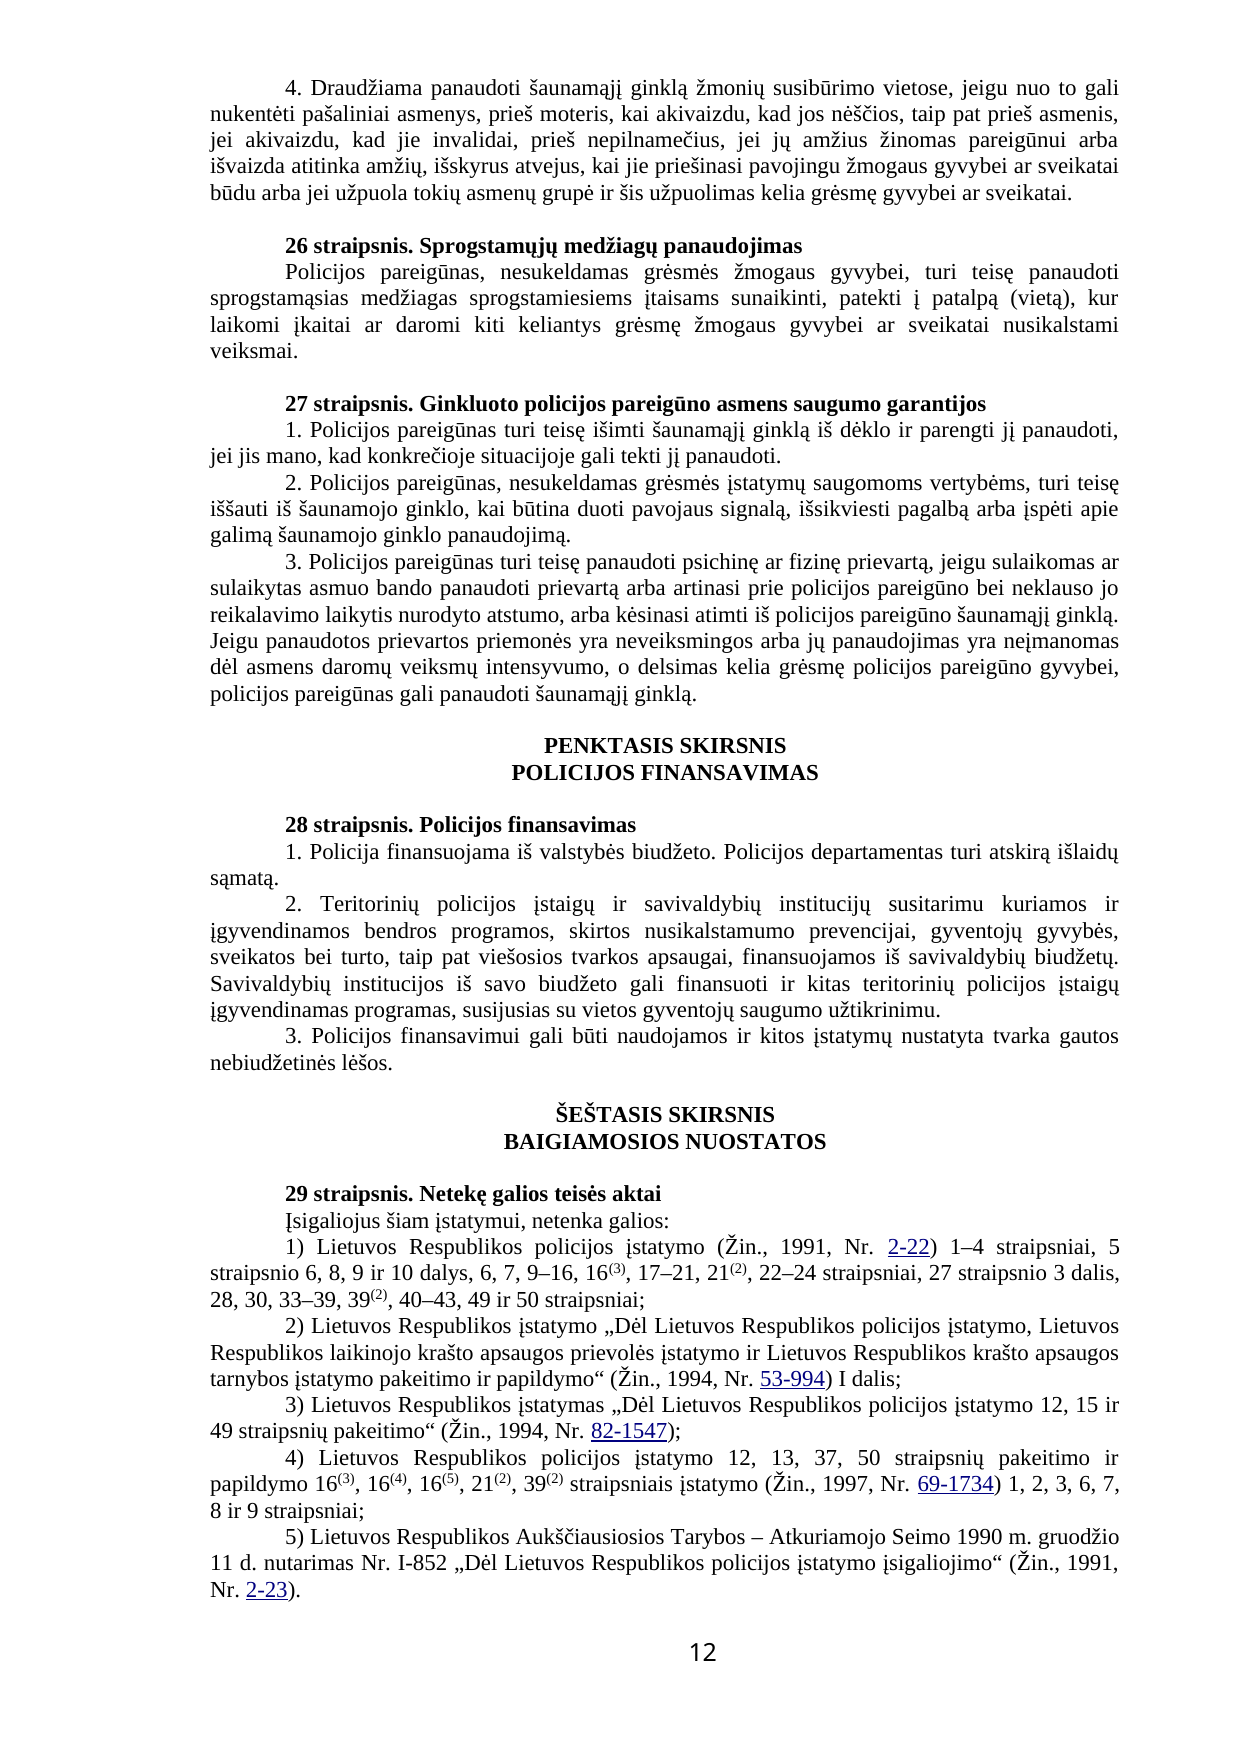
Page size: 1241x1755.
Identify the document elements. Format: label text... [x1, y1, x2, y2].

text 2) Lietuvos Respublikos įstatymo „Dėl Lietuvos Respublikos policijos įstatymo, Lietuvos Respublikos laikinojo krašto apsaugos prievolės įstatymo ir Lietuvos Respublikos krašto apsaugos tarnybos įstatymo pakeitimo ir papildymo“ (Žin., 1994, Nr. 53-994) I dalis; [210, 1312, 1120, 1391]
text 27 straipsnis. Ginkluoto policijos pareigūno asmens saugumo garantijos [210, 390, 1120, 416]
subtitle PENKTASIS SKIRSNIS [210, 732, 1120, 759]
text 1. Policija finansuojama iš valstybės biudžeto. Policijos departamentas turi atskirą išlaidų sąmatą. [210, 838, 1120, 891]
text 26 straipsnis. Sprogstamųjų medžiagų panaudojimas [210, 232, 1120, 258]
text 3) Lietuvos Respublikos įstatymas „Dėl Lietuvos Respublikos policijos įstatymo 12, 15 ir 49 straipsnių pakeitimo“ (Žin., 1994, Nr. 82-1547); [210, 1391, 1120, 1444]
text 3. Policijos pareigūnas turi teisę panaudoti psichinę ar fizinę prievartą, jeigu sulaikomas ar sulaikytas asmuo bando panaudoti prievartą arba artinasi prie policijos pareigūno bei neklauso jo reikalavimo laikytis nurodyto atstumo, arba kėsinasi atimti iš policijos pareigūno šaunamąjį ginklą. Jeigu panaudotos prievartos priemonės yra neveiksmingos arba jų panaudojimas yra neįmanomas dėl asmens daromų veiksmų intensyvumo, o delsimas kelia grėsmę policijos pareigūno gyvybei, policijos pareigūnas gali panaudoti šaunamąjį ginklą. [210, 548, 1120, 706]
text 4. Draudžiama panaudoti šaunamąjį ginklą žmonių susibūrimo vietose, jeigu nuo to gali nukentėti pašaliniai asmenys, prieš moteris, kai akivaizdu, kad jos nėščios, taip pat prieš asmenis, jei akivaizdu, kad jie invalidai, prieš nepilnamečius, jei jų amžius žinomas pareigūnui arba išvaizda atitinka amžių, išskyrus atvejus, kai jie priešinasi pavojingu žmogaus gyvybei ar sveikatai būdu arba jei užpuola tokių asmenų grupė ir šis užpuolimas kelia grėsmę gyvybei ar sveikatai. [210, 73, 1120, 205]
text 29 straipsnis. Netekę galios teisės aktai [210, 1180, 1120, 1207]
text 28 straipsnis. Policijos finansavimas [210, 811, 1120, 838]
text 5) Lietuvos Respublikos Aukščiausiosios Tarybos – Atkuriamojo Seimo 1990 m. gruodžio 11 d. nutarimas Nr. I-852 „Dėl Lietuvos Respublikos policijos įstatymo įsigaliojimo“ (Žin., 1991, Nr. 2-23). [210, 1523, 1120, 1602]
text 1) Lietuvos Respublikos policijos įstatymo (Žin., 1991, Nr. 2-22) 1–4 straipsniai, 5 straipsnio 6, 8, 9 ir 10 dalys, 6, 7, 9–16, 16(3), 17–21, 21(2), 22–24 straipsniai, 27 straipsnio 3 dalis, 28, 30, 33–39, 39(2), 40–43, 49 ir 50 straipsniai; [210, 1233, 1120, 1312]
text 1. Policijos pareigūnas turi teisę išimti šaunamąjį ginklą iš dėklo ir parengti jį panaudoti, jei jis mano, kad konkrečioje situacijoje gali tekti jį panaudoti. [210, 416, 1120, 469]
text 2. Policijos pareigūnas, nesukeldamas grėsmės įstatymų saugomoms vertybėms, turi teisę iššauti iš šaunamojo ginklo, kai būtina duoti pavojaus signalą, išsikviesti pagalbą arba įspėti apie galimą šaunamojo ginklo panaudojimą. [210, 469, 1120, 548]
text Įsigaliojus šiam įstatymui, netenka galios: [210, 1207, 1120, 1233]
text 4) Lietuvos Respublikos policijos įstatymo 12, 13, 37, 50 straipsnių pakeitimo ir papildymo 16(3), 16(4), 16(5), 21(2), 39(2) straipsniais įstatymo (Žin., 1997, Nr. 69-1734) 1, 2, 3, 6, 7, 8 ir 9 straipsniai; [210, 1444, 1120, 1523]
text POLICIJOS FINANSAVIMAS [210, 759, 1120, 785]
text Policijos pareigūnas, nesukeldamas grėsmės žmogaus gyvybei, turi teisę panaudoti sprogstamąsias medžiagas sprogstamiesiems įtaisams sunaikinti, patekti į patalpą (vietą), kur laikomi įkaitai ar daromi kiti keliantys grėsmę žmogaus gyvybei ar sveikatai nusikalstami veiksmai. [210, 258, 1120, 363]
text 2. Teritorinių policijos įstaigų ir savivaldybių institucijų susitarimu kuriamos ir įgyvendinamos bendros programos, skirtos nusikalstamumo prevencijai, gyventojų gyvybės, sveikatos bei turto, taip pat viešosios tvarkos apsaugai, finansuojamos iš savivaldybių biudžetų. Savivaldybių institucijos iš savo biudžeto gali finansuoti ir kitas teritorinių policijos įstaigų įgyvendinamas programas, susijusias su vietos gyventojų saugumo užtikrinimu. [210, 891, 1120, 1022]
text BAIGIAMOSIOS NUOSTATOS [210, 1128, 1120, 1154]
text 3. Policijos finansavimui gali būti naudojamos ir kitos įstatymų nustatyta tvarka gautos nebiudžetinės lėšos. [210, 1022, 1120, 1075]
text ŠEŠTASIS SKIRSNIS [210, 1101, 1120, 1128]
